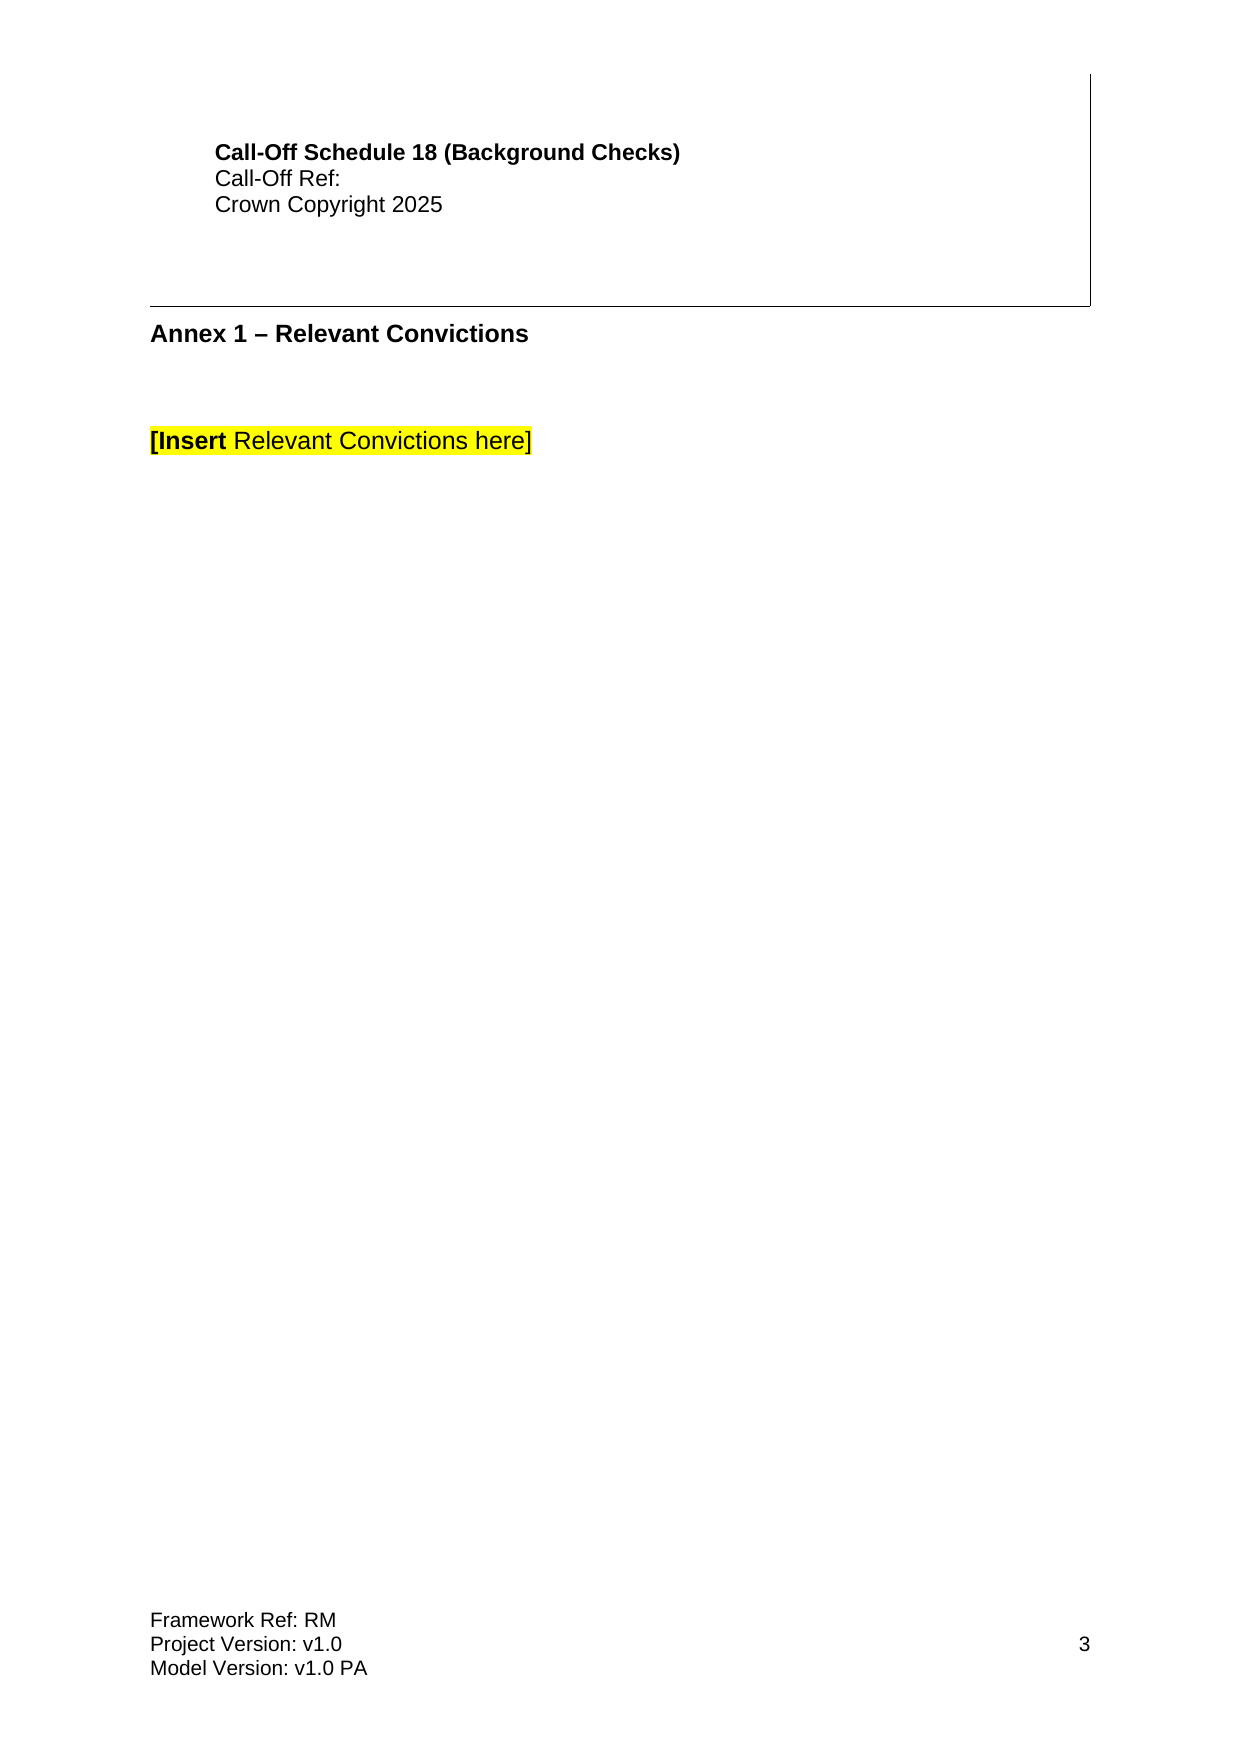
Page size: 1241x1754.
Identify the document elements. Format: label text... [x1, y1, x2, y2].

text [Insert Relevant Convictions here] [150, 426, 1090, 455]
text Annex 1 – Relevant Convictions [150, 318, 1090, 347]
